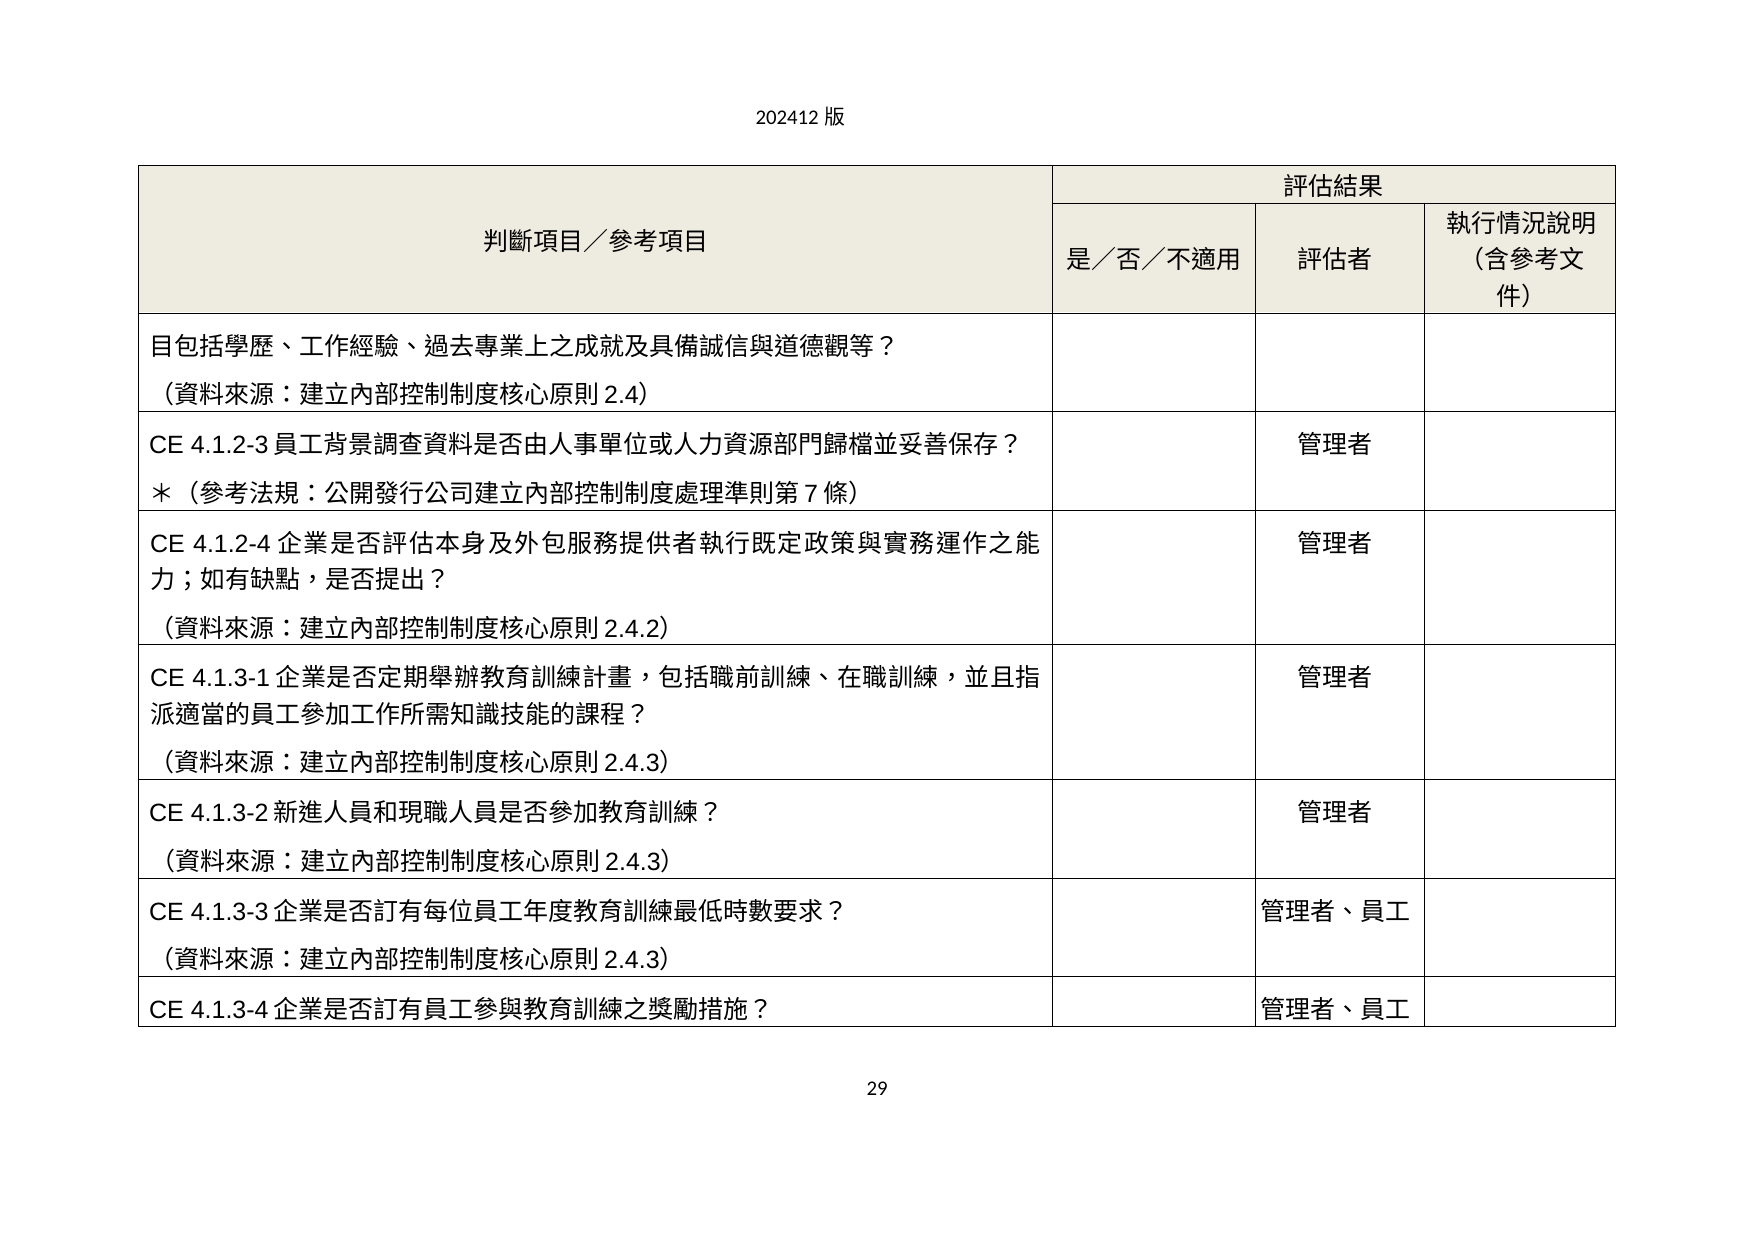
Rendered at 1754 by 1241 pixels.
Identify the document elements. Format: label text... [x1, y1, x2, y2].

table_cell 評估者 [1256, 204, 1424, 312]
table_cell [1053, 879, 1255, 976]
table_cell [1425, 879, 1615, 976]
table_cell [1425, 412, 1615, 509]
table_cell CE 4.1.3-3企業是否訂有每位員工年度教育訓練最低時數要求？ （資料來源：建立內部控制制度核心原則2.4.3） [139, 879, 1052, 976]
table_header 判斷項目／參考項目 [139, 166, 1052, 312]
table_cell [1053, 412, 1255, 509]
table_cell [1425, 977, 1615, 1026]
table_cell CE 4.1.3-1企業是否定期舉辦教育訓練計畫，包括職前訓練、在職訓練，並且指派適當的員工參加工作所需知識技能的課程？ （資料來源：建立內部控制制度核心原則2.4.3） [139, 645, 1052, 779]
table_cell [1425, 314, 1615, 411]
table_cell CE 4.1.3-2新進人員和現職人員是否參加教育訓練？ （資料來源：建立內部控制制度核心原則2.4.3） [139, 780, 1052, 878]
table_cell 管理者 [1256, 780, 1424, 878]
table_cell 管理者 [1256, 412, 1424, 509]
table_cell [1425, 780, 1615, 878]
table_cell 是／否／不適用 [1053, 204, 1255, 312]
table_cell [1425, 645, 1615, 779]
table_cell [1053, 645, 1255, 779]
table_cell [1053, 314, 1255, 411]
table_cell 目包括學歷、工作經驗、過去專業上之成就及具備誠信與道德觀等？ （資料來源：建立內部控制制度核心原則2.4） [139, 314, 1052, 411]
table_cell [1053, 511, 1255, 644]
table_cell CE 4.1.3-4企業是否訂有員工參與教育訓練之獎勵措施？ [139, 977, 1052, 1026]
table_cell [1425, 511, 1615, 644]
table_cell 執行情況說明 （含參考文件） [1425, 204, 1615, 312]
table_cell [1256, 314, 1424, 411]
table_cell 管理者、員工 [1256, 977, 1424, 1026]
table_cell [1053, 780, 1255, 878]
table_cell 管理者、員工 [1256, 879, 1424, 976]
table_cell 管理者 [1256, 645, 1424, 779]
table_cell [1053, 977, 1255, 1026]
table_cell CE 4.1.2-3員工背景調查資料是否由人事單位或人力資源部門歸檔並妥善保存？ ＊（參考法規：公開發行公司建立內部控制制度處理準則第7條） [139, 412, 1052, 509]
table_cell CE 4.1.2-4企業是否評估本身及外包服務提供者執行既定政策與實務運作之能力；如有缺點，是否提出？ （資料來源：建立內部控制制度核心原則2.4.2） [139, 511, 1052, 644]
table_cell 管理者 [1256, 511, 1424, 644]
table_header 評估結果 [1053, 166, 1615, 203]
